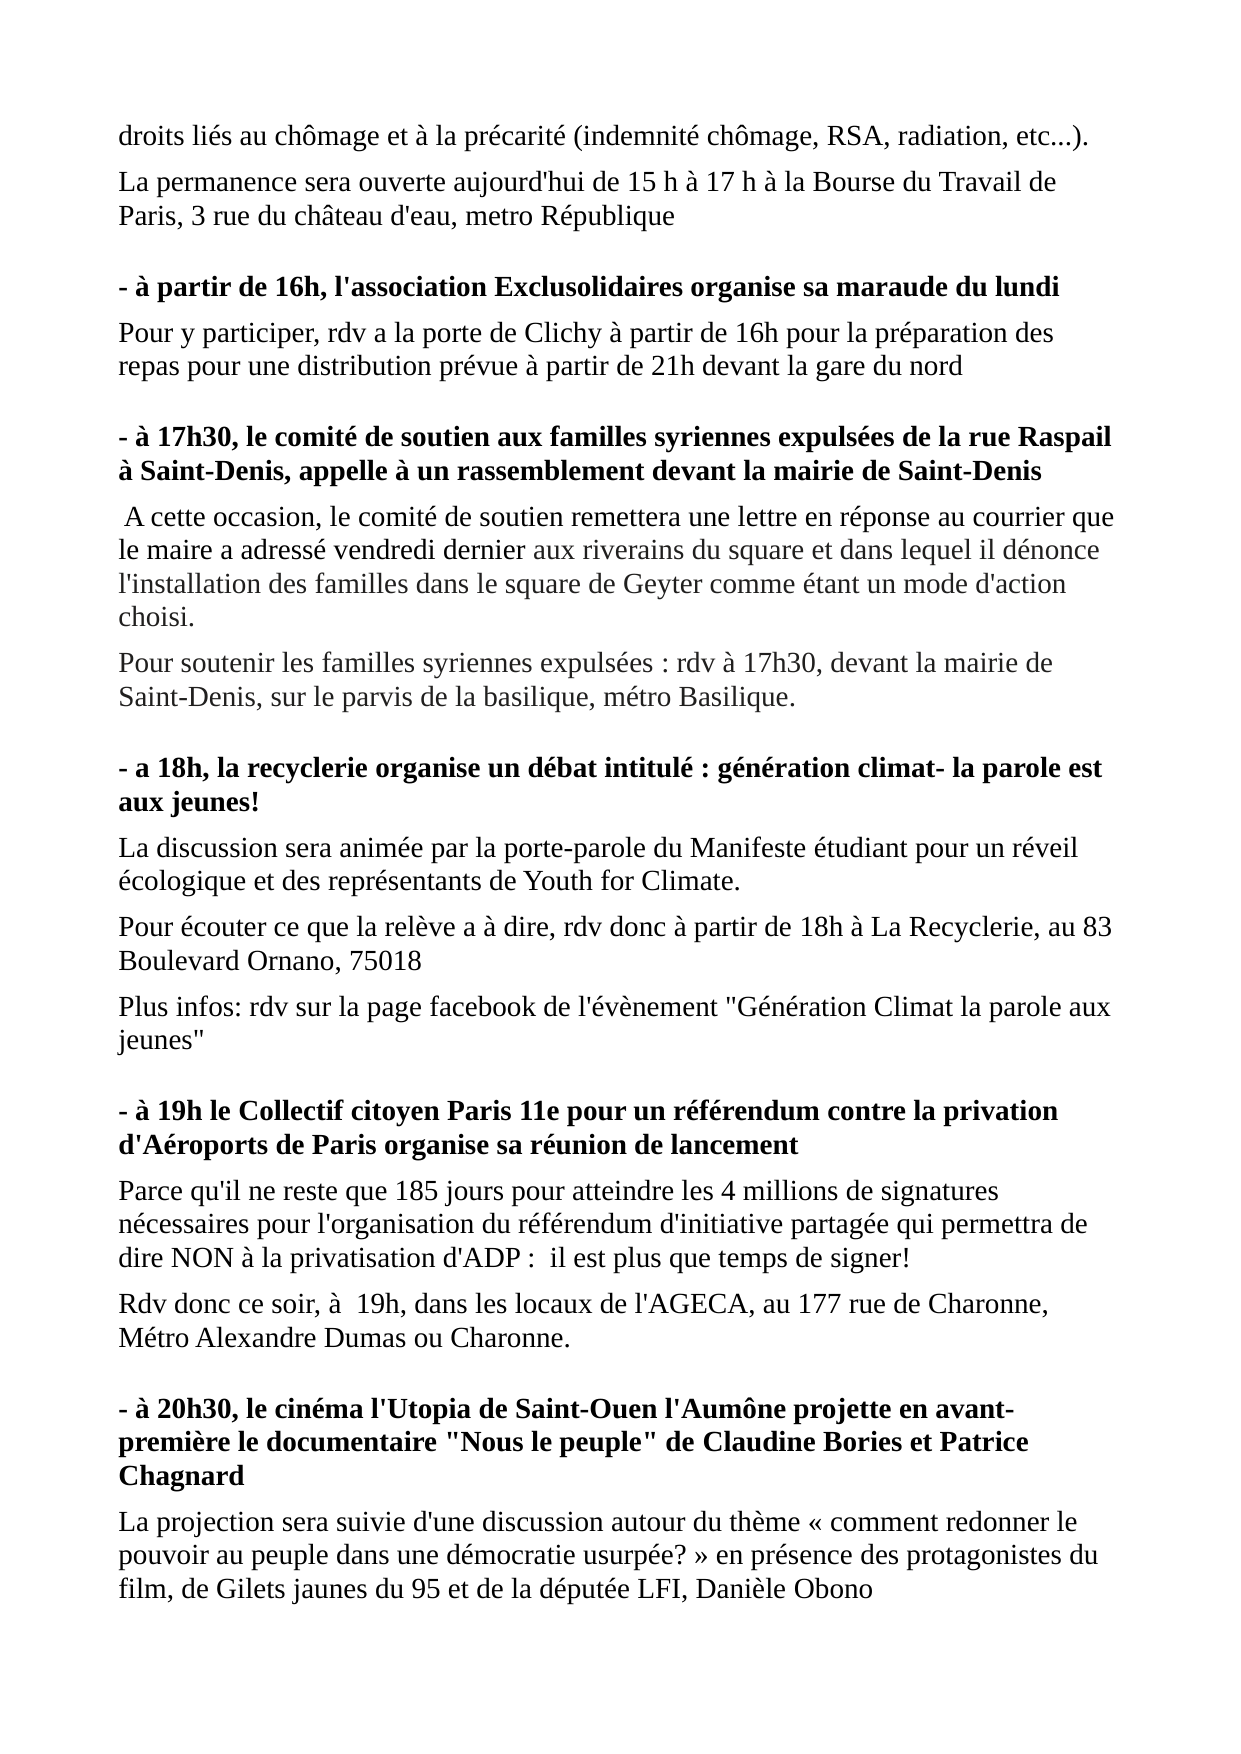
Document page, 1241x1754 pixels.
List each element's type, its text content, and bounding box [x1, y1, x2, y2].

text Rdv donc ce soir, à 19h, dans les locaux de l'AGECA, au 177 rue de Charonne, Métro Alexandre Dumas ou Charonne. [118, 1286, 1122, 1353]
subtitle - à 19h le Collectif citoyen Paris 11e pour un référendum contre la privation d'Aéroports de Paris organise sa réunion de lancement [118, 1093, 1122, 1161]
subtitle - à 20h30, le cinéma l'Utopia de Saint-Ouen l'Aumône projette en avant-première le documentaire "Nous le peuple" de Claudine Bories et Patrice Chagnard [118, 1391, 1122, 1491]
subtitle - à 17h30, le comité de soutien aux familles syriennes expulsées de la rue Raspail à Saint-Denis, appelle à un rassemblement devant la mairie de Saint-Denis [118, 419, 1122, 486]
text Parce qu'il ne reste que 185 jours pour atteindre les 4 millions de signatures nécessaires pour l'organisation du référendum d'initiative partagée qui permettra de dire NON à la privatisation d'ADP : il est plus que temps de signer! [118, 1173, 1122, 1274]
text La projection sera suivie d'une discussion autour du thème « comment redonner le pouvoir au peuple dans une démocratie usurpée? » en présence des protagonistes du film, de Gilets jaunes du 95 et de la députée LFI, Danièle Obono [118, 1504, 1122, 1604]
text La permanence sera ouverte aujourd'hui de 15 h à 17 h à la Bourse du Travail de Paris, 3 rue du château d'eau, metro République [118, 164, 1122, 231]
subtitle - a 18h, la recyclerie organise un débat intitulé : génération climat- la parole est aux jeunes! [118, 750, 1122, 817]
text Plus infos: rdv sur la page facebook de l'évènement "Génération Climat la parole aux jeunes" [118, 989, 1122, 1056]
subtitle - à partir de 16h, l'association Exclusolidaires organise sa maraude du lundi [118, 269, 1122, 302]
text La discussion sera animée par la porte-parole du Manifeste étudiant pour un réveil écologique et des représentants de Youth for Climate. [118, 830, 1122, 897]
text A cette occasion, le comité de soutien remettera une lettre en réponse au courrier que le maire a adressé vendredi dernier aux riverains du square et dans lequel il dénonce l'installation des familles dans le square de Geyter comme étant un mode d'action choisi. [118, 499, 1122, 633]
text Pour y participer, rdv a la porte de Clichy à partir de 16h pour la préparation des repas pour une distribution prévue à partir de 21h devant la gare du nord [118, 315, 1122, 382]
text Pour écouter ce que la relève a à dire, rdv donc à partir de 18h à La Recyclerie, au 83 Boulevard Ornano, 75018 [118, 909, 1122, 976]
text droits liés au chômage et à la précarité (indemnité chômage, RSA, radiation, etc...). [118, 118, 1122, 152]
text Pour soutenir les familles syriennes expulsées : rdv à 17h30, devant la mairie de Saint-Denis, sur le parvis de la basilique, métro Basilique. [118, 646, 1122, 713]
